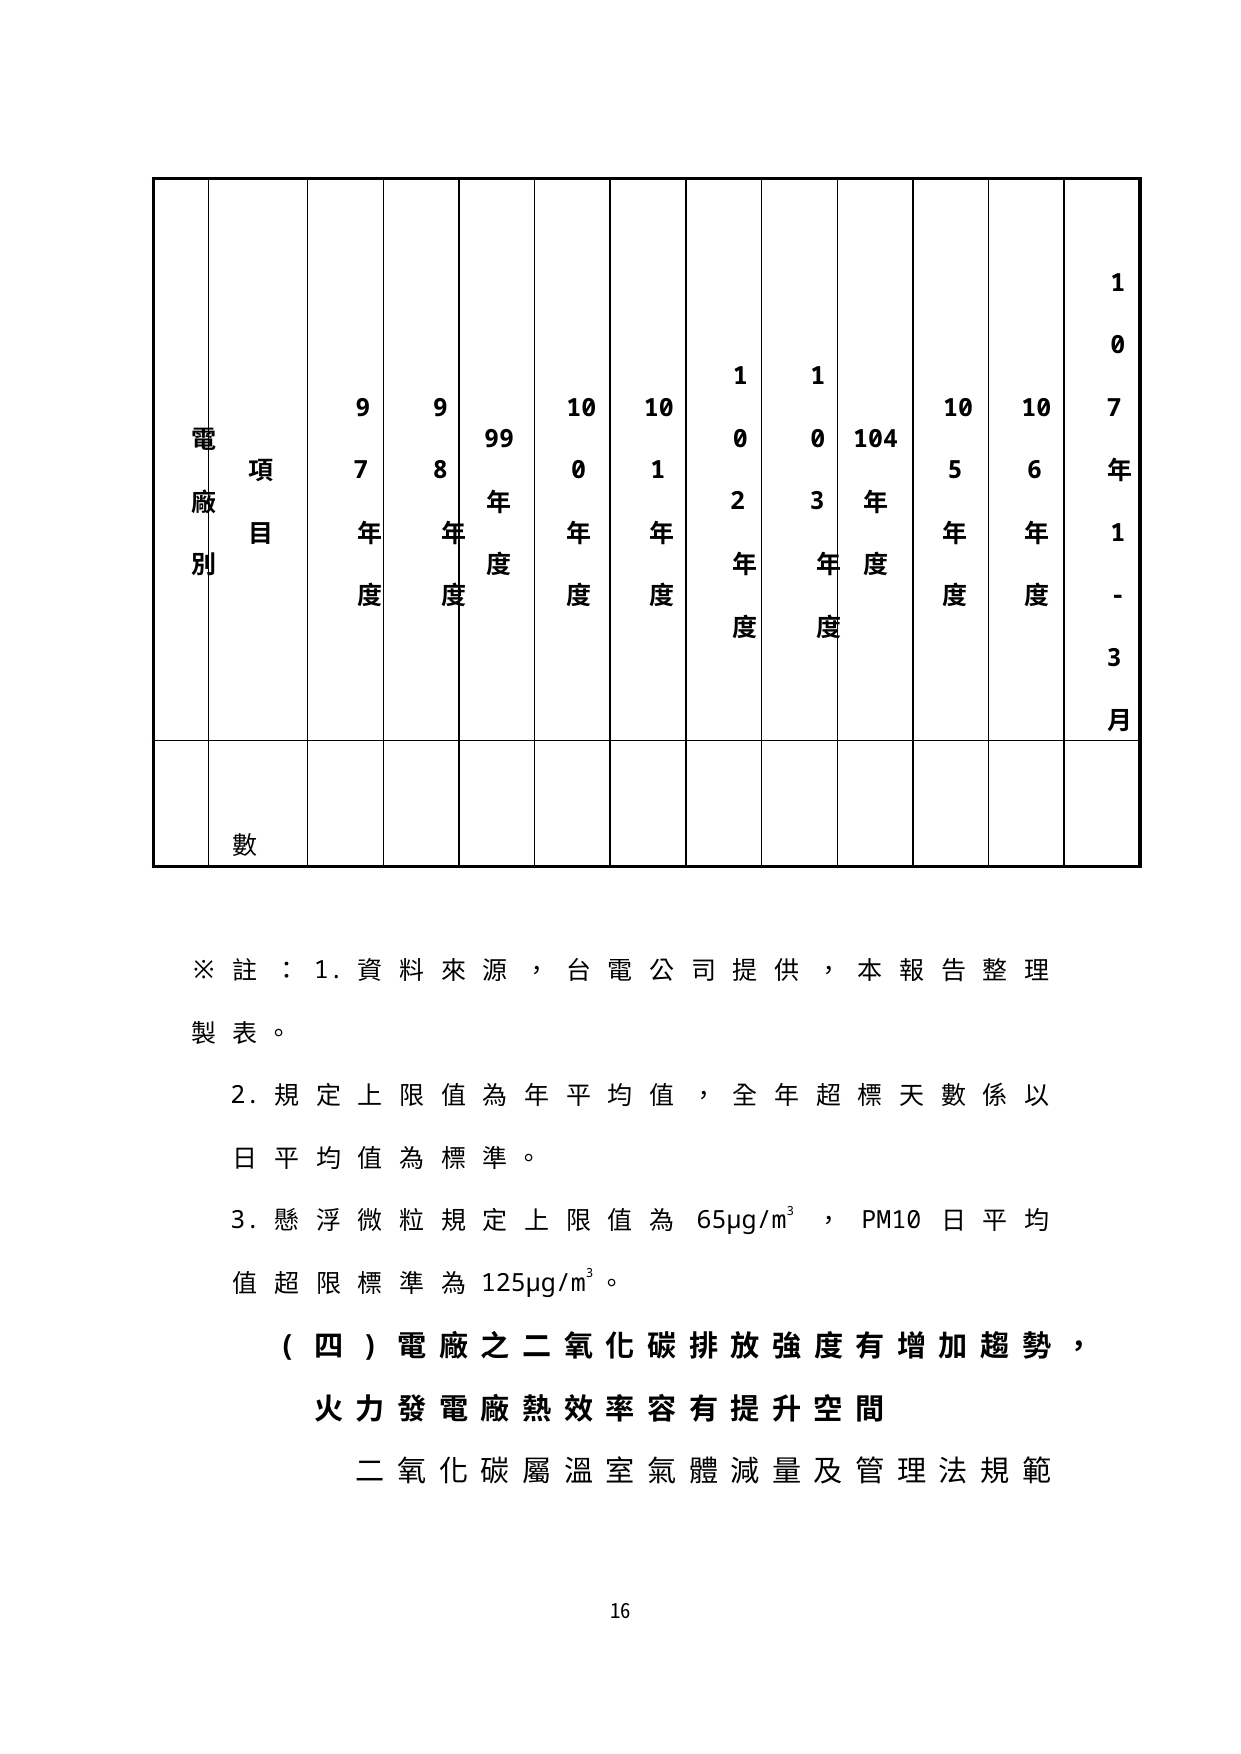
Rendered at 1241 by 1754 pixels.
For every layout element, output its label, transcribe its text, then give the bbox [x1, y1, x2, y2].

table_header 電廠別 [155, 180, 208, 740]
table_cell [384, 741, 458, 865]
table_header 105年度 [914, 180, 988, 740]
text 二氧化碳屬溫室氣體減量及管理法規範之範圍，依行政院107年1月23日院臺環字第1060044127號函核定之「第一期溫室氣體階段管制目標」，設定我國109年溫室氣體排放量較基準年94年減量2%，並將以114年較基準年減量10%及119年較基準年減量20%為努力方向，減量責任由我國能源、製造、運輸、住商、農業及環境部門共同承擔。 [271, 1427, 1058, 1490]
table_cell 數 [209, 741, 307, 865]
table_cell [687, 741, 761, 865]
table_header 104年度 [838, 180, 912, 740]
table_header 97年度 [308, 180, 383, 740]
table_cell [989, 741, 1063, 865]
table_cell [1065, 741, 1138, 865]
table_cell [308, 741, 383, 865]
table_cell [535, 741, 609, 865]
table_header 106年度 [989, 180, 1063, 740]
table_header 100年度 [535, 180, 609, 740]
table_cell [611, 741, 685, 865]
table_header 101年度 [611, 180, 685, 740]
table_cell [838, 741, 912, 865]
table_header 103年度 [762, 180, 837, 740]
table_header 99年度 [460, 180, 534, 740]
table_cell 大林電廠 [155, 741, 208, 865]
table_header 98年度 [384, 180, 458, 740]
table_header 102年度 [687, 180, 761, 740]
text 3.懸浮微粒規定上限值為65μg/m3，PM10日平均值超限標準為125μg/m3。 [216, 1177, 1058, 1302]
text (四)電廠之二氧化碳排放強度有增加趨勢，火力發電廠熱效率容有提升空間 [242, 1302, 1058, 1427]
table_header 項目 [209, 180, 307, 740]
table_cell [460, 741, 534, 865]
text ※註：1.資料來源，台電公司提供，本報告整理製表。 [142, 927, 1058, 1052]
table_header 107年1-3月 [1065, 180, 1138, 740]
table_cell [914, 741, 988, 865]
table_cell [762, 741, 837, 865]
text 2.規定上限值為年平均值，全年超標天數係以日平均值為標準。 [216, 1052, 1058, 1177]
